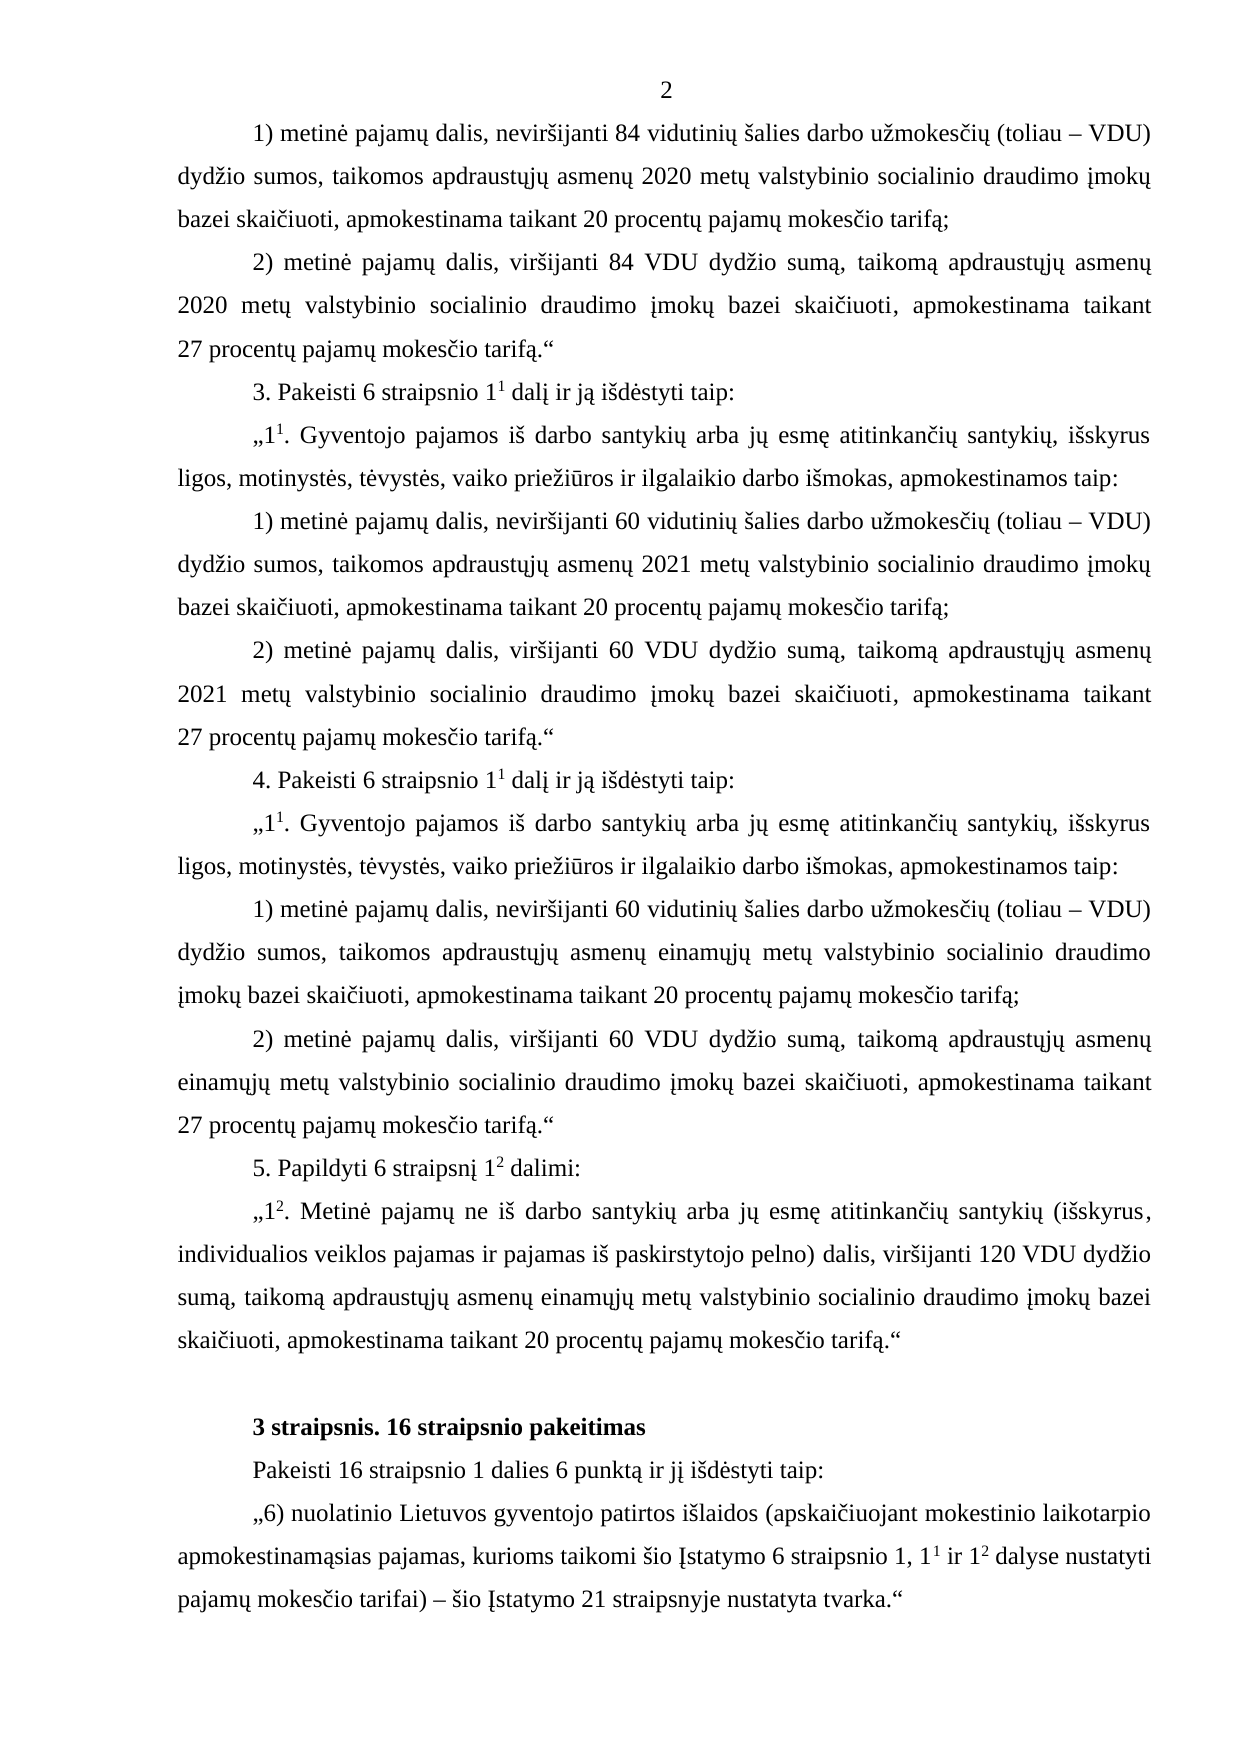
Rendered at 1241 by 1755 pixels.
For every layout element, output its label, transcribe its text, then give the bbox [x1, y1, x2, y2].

text 1) metinė pajamų dalis, neviršijanti 84 vidutinių šalies darbo užmokesčių (toliau – VDU) dydžio sumos, taikomos apdraustųjų asmenų 2020 metų valstybinio socialinio draudimo įmokų bazei skaičiuoti, apmokestinama taikant 20 procentų pajamų mokesčio tarifą; [177, 118, 1152, 233]
text 2) metinė pajamų dalis, viršijanti 60 VDU dydžio sumą, taikomą apdraustųjų asmenų 2021 metų valstybinio socialinio draudimo įmokų bazei skaičiuoti, apmokestinama taikant 27 procentų pajamų mokesčio tarifą.“ [177, 636, 1152, 751]
text 3 straipsnis. 16 straipsnio pakeitimas [177, 1412, 1152, 1441]
text „12. Metinė pajamų ne iš darbo santykių arba jų esmę atitinkančių santykių (išskyrus, individualios veiklos pajamas ir pajamas iš paskirstytojo pelno) dalis, viršijanti 120 VDU dydžio sumą, taikomą apdraustųjų asmenų einamųjų metų valstybinio socialinio draudimo įmokų bazei skaičiuoti, apmokestinama taikant 20 procentų pajamų mokesčio tarifą.“ [177, 1196, 1152, 1354]
text „6) nuolatinio Lietuvos gyventojo patirtos išlaidos (apskaičiuojant mokestinio laikotarpio apmokestinamąsias pajamas, kurioms taikomi šio Įstatymo 6 straipsnio 1, 11 ir 12 dalyse nustatyti pajamų mokesčio tarifai) – šio Įstatymo 21 straipsnyje nustatyta tvarka.“ [177, 1498, 1152, 1613]
text „11. Gyventojo pajamos iš darbo santykių arba jų esmę atitinkančių santykių, išskyrus ligos, motinystės, tėvystės, vaiko priežiūros ir ilgalaikio darbo išmokas, apmokestinamos taip: [177, 808, 1152, 880]
text 5. Papildyti 6 straipsnį 12 dalimi: [177, 1153, 1152, 1182]
text 3. Pakeisti 6 straipsnio 11 dalį ir ją išdėstyti taip: [177, 377, 1152, 406]
text 1) metinė pajamų dalis, neviršijanti 60 vidutinių šalies darbo užmokesčių (toliau – VDU) dydžio sumos, taikomos apdraustųjų asmenų einamųjų metų valstybinio socialinio draudimo įmokų bazei skaičiuoti, apmokestinama taikant 20 procentų pajamų mokesčio tarifą; [177, 894, 1152, 1009]
text Pakeisti 16 straipsnio 1 dalies 6 punktą ir jį išdėstyti taip: [177, 1455, 1152, 1484]
text 2) metinė pajamų dalis, viršijanti 84 VDU dydžio sumą, taikomą apdraustųjų asmenų 2020 metų valstybinio socialinio draudimo įmokų bazei skaičiuoti, apmokestinama taikant 27 procentų pajamų mokesčio tarifą.“ [177, 247, 1152, 362]
text 4. Pakeisti 6 straipsnio 11 dalį ir ją išdėstyti taip: [177, 765, 1152, 794]
text „11. Gyventojo pajamos iš darbo santykių arba jų esmę atitinkančių santykių, išskyrus ligos, motinystės, tėvystės, vaiko priežiūros ir ilgalaikio darbo išmokas, apmokestinamos taip: [177, 420, 1152, 492]
text 1) metinė pajamų dalis, neviršijanti 60 vidutinių šalies darbo užmokesčių (toliau – VDU) dydžio sumos, taikomos apdraustųjų asmenų 2021 metų valstybinio socialinio draudimo įmokų bazei skaičiuoti, apmokestinama taikant 20 procentų pajamų mokesčio tarifą; [177, 506, 1152, 621]
text 2) metinė pajamų dalis, viršijanti 60 VDU dydžio sumą, taikomą apdraustųjų asmenų einamųjų metų valstybinio socialinio draudimo įmokų bazei skaičiuoti, apmokestinama taikant 27 procentų pajamų mokesčio tarifą.“ [177, 1024, 1152, 1139]
